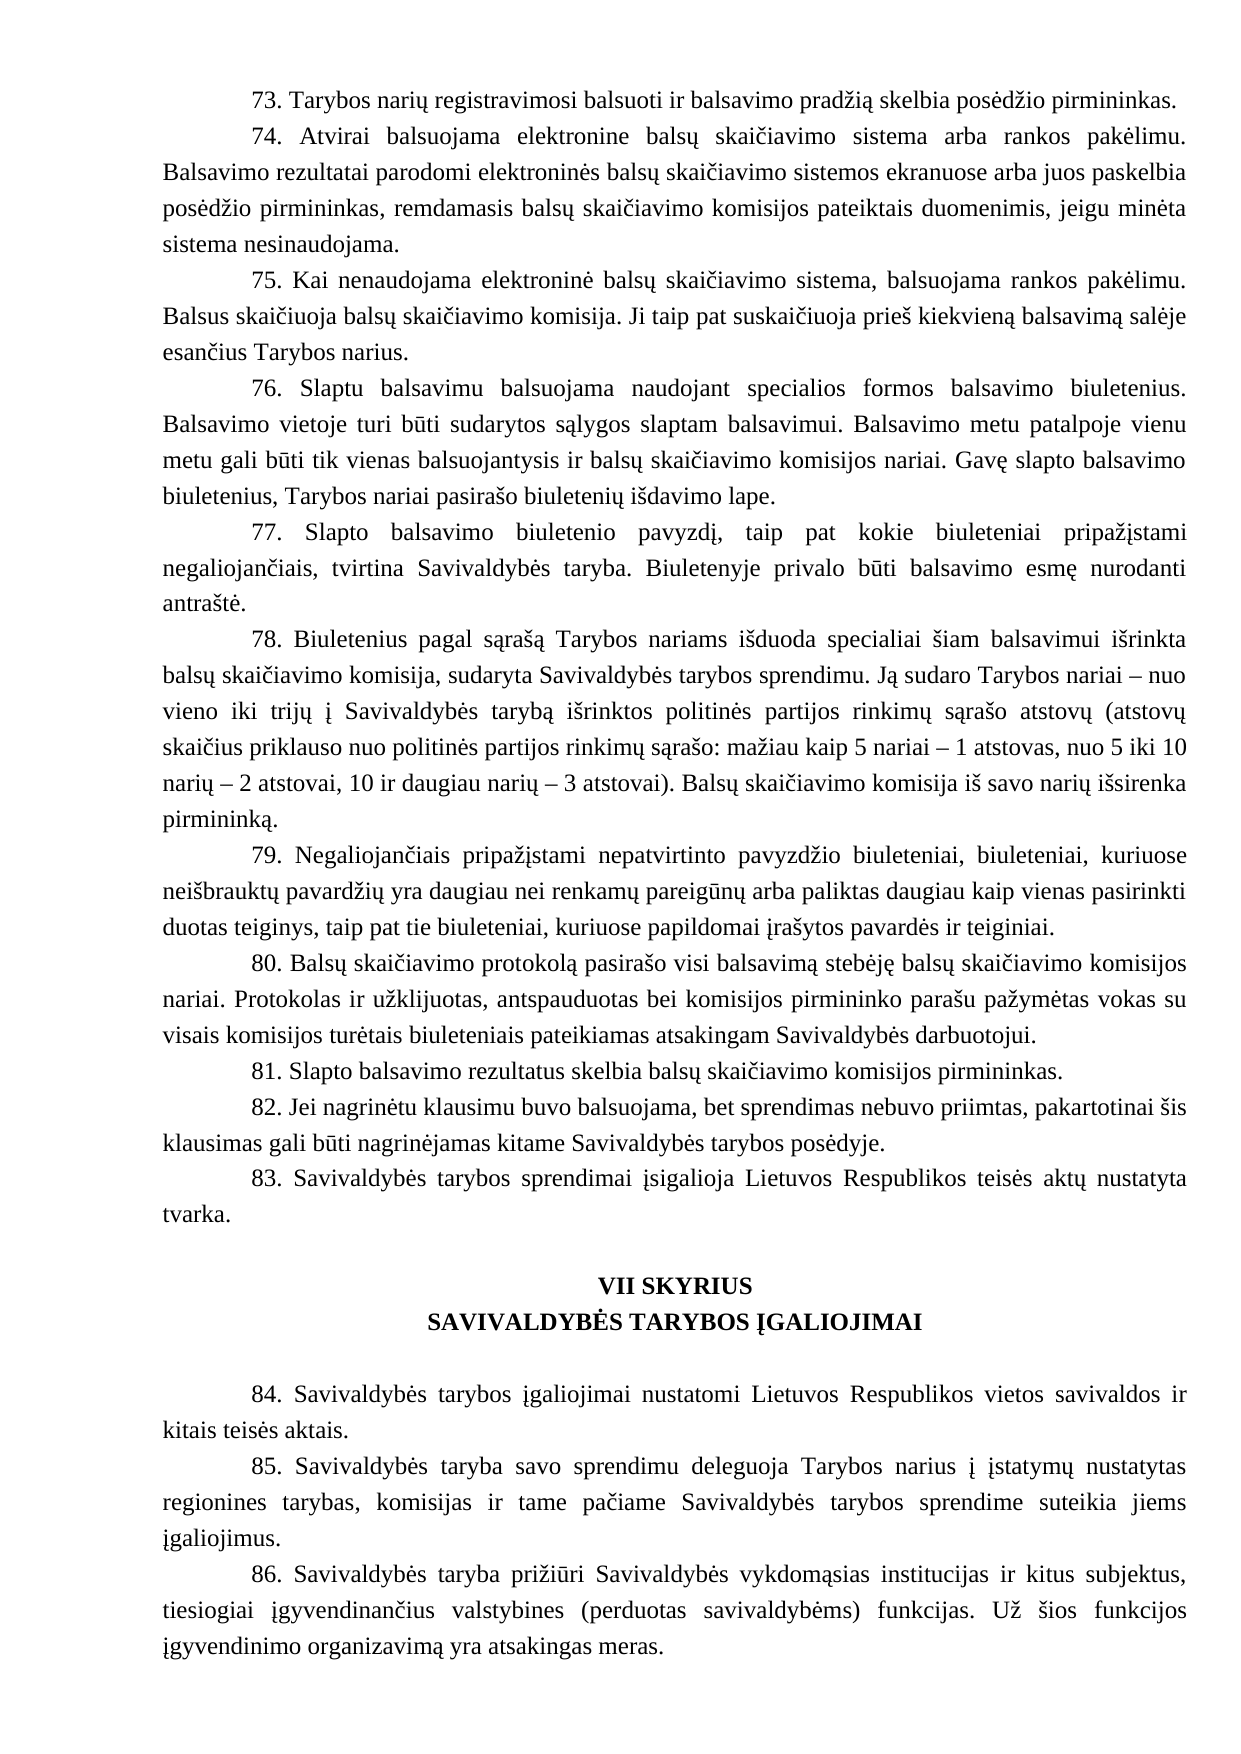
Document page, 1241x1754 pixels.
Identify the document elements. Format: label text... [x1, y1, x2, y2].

text 83. Savivaldybės tarybos sprendimai įsigalioja Lietuvos Respublikos teisės aktų nustatyta tvarka. [162, 1163, 1187, 1228]
text 75. Kai nenaudojama elektroninė balsų skaičiavimo sistema, balsuojama rankos pakėlimu. Balsus skaičiuoja balsų skaičiavimo komisija. Ji taip pat suskaičiuoja prieš kiekvieną balsavimą salėje esančius Tarybos narius. [162, 265, 1187, 366]
text 86. Savivaldybės taryba prižiūri Savivaldybės vykdomąsias institucijas ir kitus subjektus, tiesiogiai įgyvendinančius valstybines (perduotas savivaldybėms) funkcijas. Už šios funkcijos įgyvendinimo organizavimą yra atsakingas meras. [162, 1559, 1187, 1659]
text 76. Slaptu balsavimu balsuojama naudojant specialios formos balsavimo biuletenius. Balsavimo vietoje turi būti sudarytos sąlygos slaptam balsavimui. Balsavimo metu patalpoje vienu metu gali būti tik vienas balsuojantysis ir balsų skaičiavimo komisijos nariai. Gavę slapto balsavimo biuletenius, Tarybos nariai pasirašo biuletenių išdavimo lape. [162, 373, 1187, 509]
text 73. Tarybos narių registravimosi balsuoti ir balsavimo pradžią skelbia posėdžio pirmininkas. [162, 85, 1187, 114]
text 79. Negaliojančiais pripažįstami nepatvirtinto pavyzdžio biuleteniai, biuleteniai, kuriuose neišbrauktų pavardžių yra daugiau nei renkamų pareigūnų arba paliktas daugiau kaip vienas pasirinkti duotas teiginys, taip pat tie biuleteniai, kuriuose papildomai įrašytos pavardės ir teiginiai. [162, 840, 1187, 941]
text 85. Savivaldybės taryba savo sprendimu deleguoja Tarybos narius į įstatymų nustatytas regionines tarybas, komisijas ir tame pačiame Savivaldybės tarybos sprendime suteikia jiems įgaliojimus. [162, 1451, 1187, 1552]
text 77. Slapto balsavimo biuletenio pavyzdį, taip pat kokie biuleteniai pripažįstami negaliojančiais, tvirtina Savivaldybės taryba. Biuletenyje privalo būti balsavimo esmę nurodanti antraštė. [162, 517, 1187, 617]
text VII SKYRIUS [162, 1271, 1187, 1300]
text 84. Savivaldybės tarybos įgaliojimai nustatomi Lietuvos Respublikos vietos savivaldos ir kitais teisės aktais. [162, 1379, 1187, 1444]
text 81. Slapto balsavimo rezultatus skelbia balsų skaičiavimo komisijos pirmininkas. [162, 1056, 1187, 1084]
text 78. Biuletenius pagal sąrašą Tarybos nariams išduoda specialiai šiam balsavimui išrinkta balsų skaičiavimo komisija, sudaryta Savivaldybės tarybos sprendimu. Ją sudaro Tarybos nariai – nuo vieno iki trijų į Savivaldybės tarybą išrinktos politinės partijos rinkimų sąrašo atstovų (atstovų skaičius priklauso nuo politinės partijos rinkimų sąrašo: mažiau kaip 5 nariai – 1 atstovas, nuo 5 iki 10 narių – 2 atstovai, 10 ir daugiau narių – 3 atstovai). Balsų skaičiavimo komisija iš savo narių išsirenka pirmininką. [162, 624, 1187, 833]
text SAVIVALDYBĖS TARYBOS ĮGALIOJIMAI [162, 1307, 1187, 1336]
text 74. Atvirai balsuojama elektronine balsų skaičiavimo sistema arba rankos pakėlimu. Balsavimo rezultatai parodomi elektroninės balsų skaičiavimo sistemos ekranuose arba juos paskelbia posėdžio pirmininkas, remdamasis balsų skaičiavimo komisijos pateiktais duomenimis, jeigu minėta sistema nesinaudojama. [162, 121, 1187, 258]
text 82. Jei nagrinėtu klausimu buvo balsuojama, bet sprendimas nebuvo priimtas, pakartotinai šis klausimas gali būti nagrinėjamas kitame Savivaldybės tarybos posėdyje. [162, 1092, 1187, 1156]
text 80. Balsų skaičiavimo protokolą pasirašo visi balsavimą stebėję balsų skaičiavimo komisijos nariai. Protokolas ir užklijuotas, antspauduotas bei komisijos pirmininko parašu pažymėtas vokas su visais komisijos turėtais biuleteniais pateikiamas atsakingam Savivaldybės darbuotojui. [162, 948, 1187, 1048]
